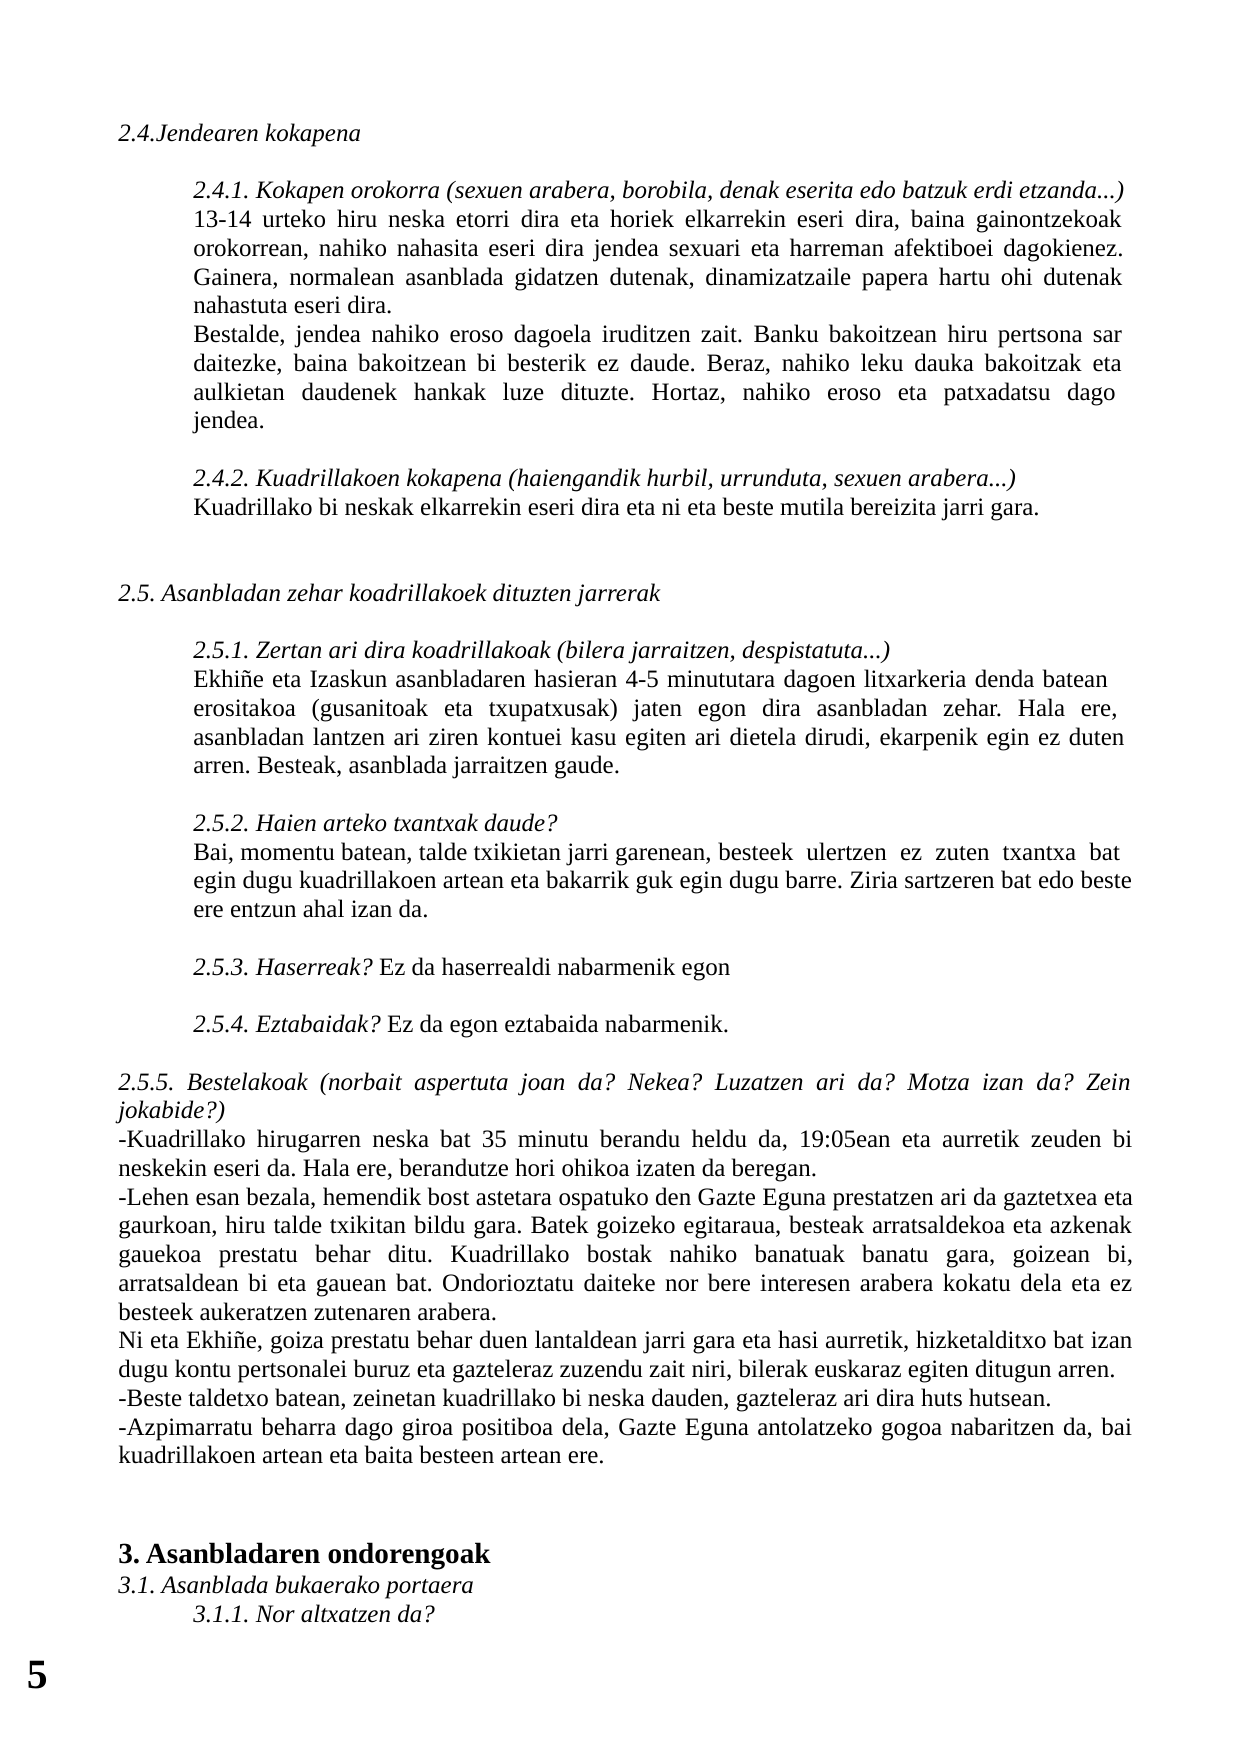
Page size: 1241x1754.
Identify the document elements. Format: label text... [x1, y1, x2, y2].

text 2.5.3. Haserreak? Ez da haserrealdi nabarmenik egon [118, 952, 1134, 981]
text Ekhiñe eta Izaskun asanbladaren hasieran 4-5 minututara dagoen litxarkeria denda batean erositakoa (gusanitoak eta txupatxusak) jaten egon dira asanbladan zehar. Hala ere, asanbladan lantzen ari ziren kontuei kasu egiten ari dietela dirudi, ekarpenik egin ez duten arren. Besteak, asanblada jarraitzen gaude. [118, 664, 1134, 779]
text 2.5.2. Haien arteko txantxak daude? [118, 808, 1134, 837]
text 2.5.1. Zertan ari dira koadrillakoak (bilera jarraitzen, despistatuta...) [118, 636, 1134, 664]
text -Azpimarratu beharra dago giroa positiboa dela, Gazte Eguna antolatzeko gogoa nabaritzen da, bai kuadrillakoen artean eta baita besteen artean ere. [118, 1412, 1134, 1469]
text -Kuadrillako hirugarren neska bat 35 minutu berandu heldu da, 19:05ean eta aurretik zeuden bi neskekin eseri da. Hala ere, berandutze hori ohikoa izaten da beregan. [118, 1124, 1134, 1182]
text -Lehen esan bezala, hemendik bost astetara ospatuko den Gazte Eguna prestatzen ari da gaztetxea eta gaurkoan, hiru talde txikitan bildu gara. Batek goizeko egitaraua, besteak arratsaldekoa eta azkenak gauekoa prestatu behar ditu. Kuadrillako bostak nahiko banatuak banatu gara, goizean bi, arratsaldean bi eta gauean bat. Ondorioztatu daiteke nor bere interesen arabera kokatu dela eta ez besteek aukeratzen zutenaren arabera. [118, 1182, 1134, 1326]
text 2.4.1. Kokapen orokorra (sexuen arabera, borobila, denak eserita edo batzuk erdi etzanda...) [118, 176, 1134, 204]
text 2.5.4. Eztabaidak? Ez da egon eztabaida nabarmenik. [118, 1009, 1134, 1038]
text 2.5. Asanbladan zehar koadrillakoek dituzten jarrerak [118, 578, 1134, 607]
text Ni eta Ekhiñe, goiza prestatu behar duen lantaldean jarri gara eta hasi aurretik, hizketalditxo bat izan dugu kontu pertsonalei buruz eta gazteleraz zuzendu zait niri, bilerak euskaraz egiten ditugun arren. [118, 1326, 1134, 1383]
text 3.1.1. Nor altxatzen da? [118, 1599, 1134, 1627]
text Bestalde, jendea nahiko eroso dagoela iruditzen zait. Banku bakoitzean hiru pertsona sar daitezke, baina bakoitzean bi besterik ez daude. Beraz, nahiko leku dauka bakoitzak eta aulkietan daudenek hankak luze dituzte. Hortaz, nahiko eroso eta patxadatsu dago jendea. [118, 319, 1134, 434]
text -Beste taldetxo batean, zeinetan kuadrillako bi neska dauden, gazteleraz ari dira huts hutsean. [118, 1383, 1134, 1412]
text 2.4.Jendearen kokapena [118, 118, 1134, 147]
text Bai, momentu batean, talde txikietan jarri garenean, besteek ulertzen ez zuten txantxa bat egin dugu kuadrillakoen artean eta bakarrik guk egin dugu barre. Ziria sartzeren bat edo beste ere entzun ahal izan da. [118, 837, 1134, 923]
text 3. Asanbladaren ondorengoak [118, 1536, 1134, 1570]
text Kuadrillako bi neskak elkarrekin eseri dira eta ni eta beste mutila bereizita jarri gara. [118, 492, 1134, 521]
text 2.4.2. Kuadrillakoen kokapena (haiengandik hurbil, urrunduta, sexuen arabera...) [118, 463, 1134, 492]
text 3.1. Asanblada bukaerako portaera [118, 1570, 1134, 1599]
text 2.5.5. Bestelakoak (norbait aspertuta joan da? Nekea? Luzatzen ari da? Motza izan da? Zein jokabide?) [118, 1067, 1134, 1124]
text 13-14 urteko hiru neska etorri dira eta horiek elkarrekin eseri dira, baina gainontzekoak orokorrean, nahiko nahasita eseri dira jendea sexuari eta harreman afektiboei dagokienez. Gainera, normalean asanblada gidatzen dutenak, dinamizatzaile papera hartu ohi dutenak nahastuta eseri dira. [118, 204, 1134, 319]
